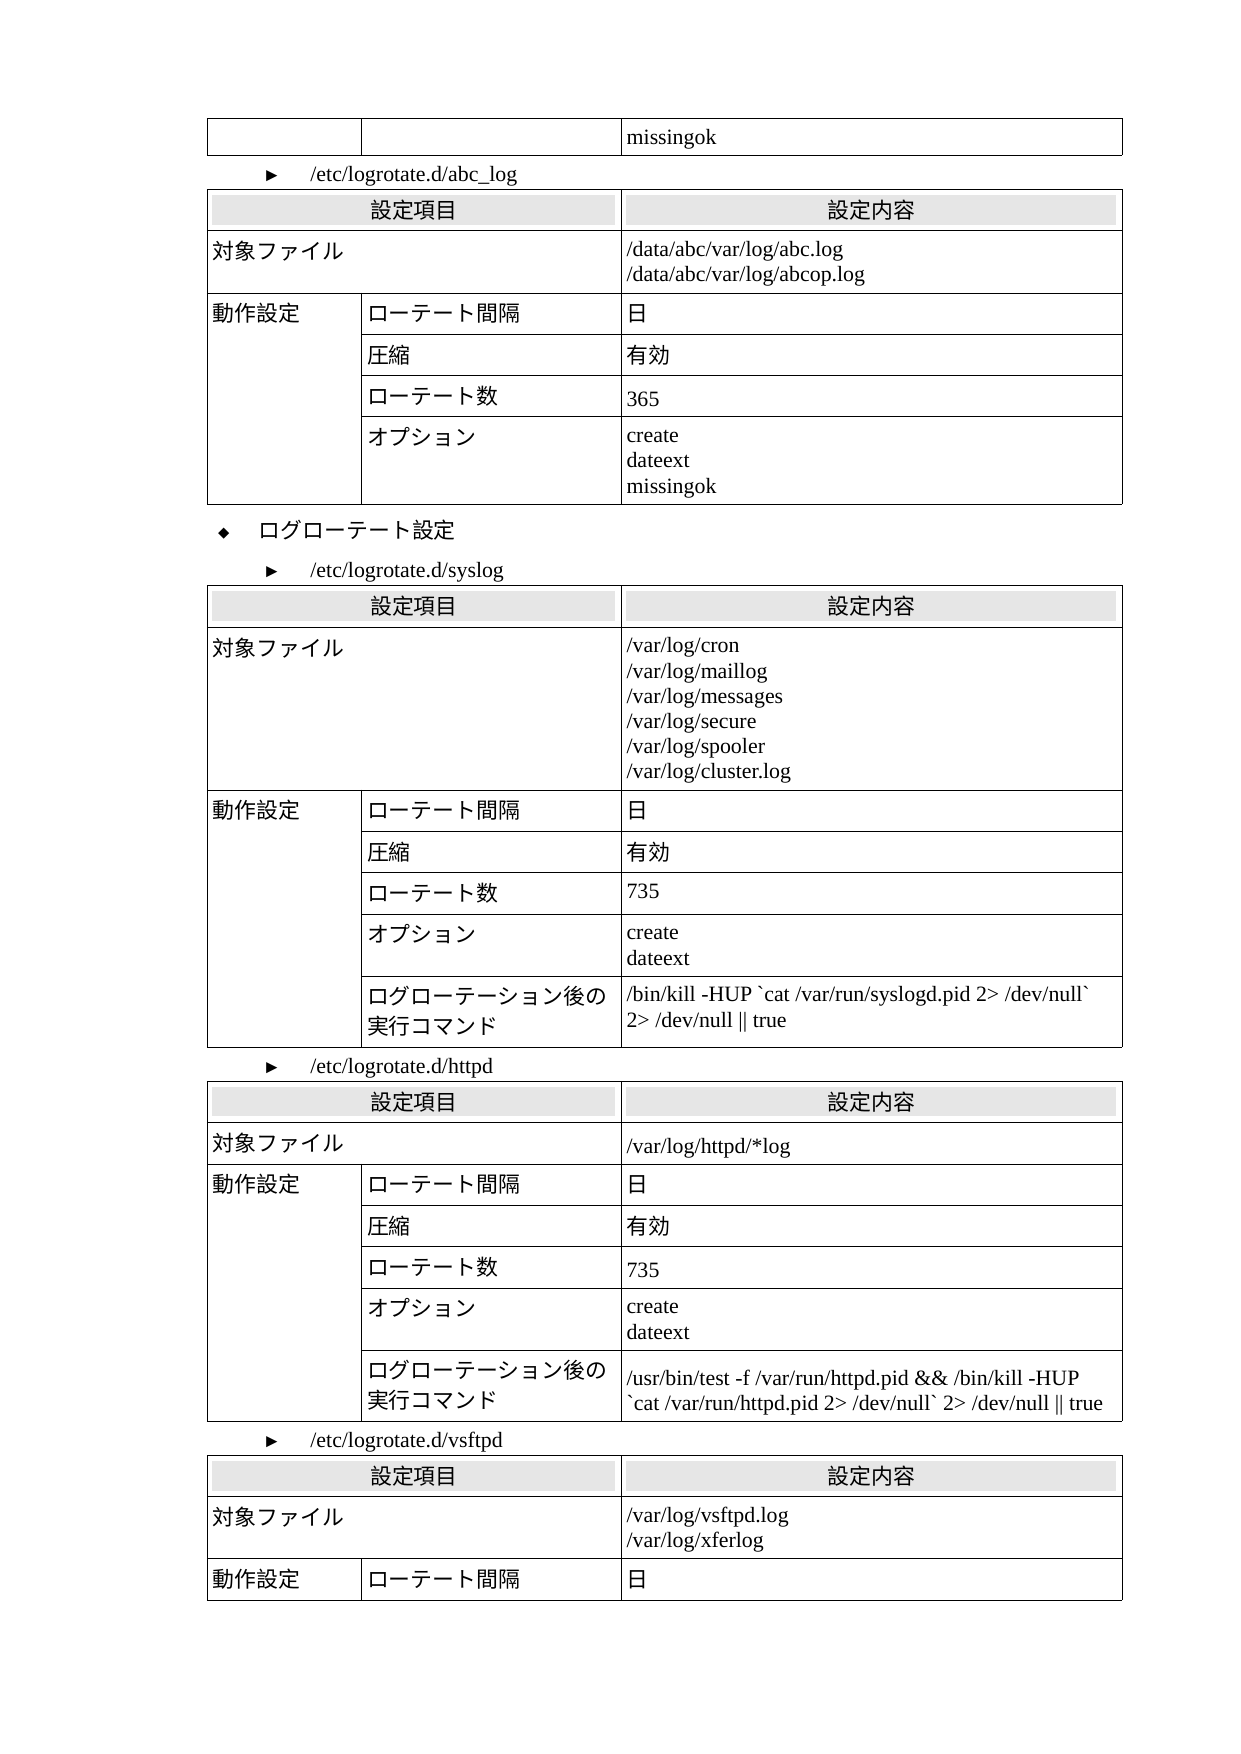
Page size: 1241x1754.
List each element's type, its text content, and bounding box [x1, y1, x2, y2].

table_cell 有効 [622, 1206, 1122, 1246]
table_header 設定内容 [622, 1456, 1122, 1496]
table_header ローテート間隔 [362, 294, 621, 334]
list /etc/logrotate.d/abc_log [262, 161, 1122, 186]
table_cell ローテート数 [362, 376, 621, 416]
table_cell 圧縮 [362, 335, 621, 375]
table_cell 735 [622, 1247, 1122, 1288]
table_cell /var/log/httpd/*log [622, 1123, 1122, 1163]
table_cell 動作設定 [208, 1165, 361, 1421]
table_header 日 [622, 1165, 1122, 1205]
table_cell 対象ファイル [208, 1497, 621, 1558]
table_cell /var/log/vsftpd.log /var/log/xferlog [622, 1497, 1122, 1558]
subtitle ログローテート設定 [218, 516, 1122, 545]
table_cell オプション [362, 417, 621, 504]
table_cell [362, 119, 621, 155]
table_cell ローテート数 [362, 1247, 621, 1288]
table_cell 動作設定 [208, 294, 361, 504]
table_cell /usr/bin/test -f /var/run/httpd.pid && /bin/kill -HUP `cat /var/run/httpd.pid 2> /dev/null` 2> /dev/null || true [622, 1351, 1122, 1421]
table_cell 有効 [622, 832, 1122, 872]
table_header 設定項目 [208, 586, 621, 627]
table_cell /bin/kill -HUP `cat /var/run/syslogd.pid 2> /dev/null` 2> /dev/null || true [622, 977, 1122, 1047]
table_cell create dateext [622, 1289, 1122, 1349]
table_cell 対象ファイル [208, 628, 621, 789]
table_header 設定内容 [622, 586, 1122, 627]
table_cell /data/abc/var/log/abc.log /data/abc/var/log/abcop.log [622, 231, 1122, 292]
table_header 日 [622, 791, 1122, 831]
list /etc/logrotate.d/httpd [262, 1053, 1122, 1078]
table_cell ローテート数 [362, 873, 621, 913]
table_header ローテート間隔 [362, 1165, 621, 1205]
table_header 日 [622, 1559, 1122, 1599]
table_header ローテート間隔 [362, 791, 621, 831]
table_cell ログローテーション後の 実行コマンド [362, 1351, 621, 1421]
table_cell オプション [362, 1289, 621, 1349]
table_cell 圧縮 [362, 832, 621, 872]
table_cell [208, 119, 361, 155]
table_header 設定内容 [622, 1082, 1122, 1122]
table_header 設定項目 [208, 1082, 621, 1122]
table_header 日 [622, 294, 1122, 334]
table_cell 動作設定 [208, 791, 361, 1047]
table_cell create dateext [622, 915, 1122, 976]
table_header 設定項目 [208, 190, 621, 230]
table_cell 735 [622, 873, 1122, 913]
table_cell 対象ファイル [208, 231, 621, 292]
table_cell create dateext missingok [622, 417, 1122, 504]
table_cell ログローテーション後の 実行コマンド [362, 977, 621, 1047]
list /etc/logrotate.d/syslog [262, 557, 1122, 582]
table_cell オプション [362, 915, 621, 976]
table_header ローテート間隔 [362, 1559, 621, 1599]
table_cell 対象ファイル [208, 1123, 621, 1163]
table_cell 有効 [622, 335, 1122, 375]
table_cell 動作設定 [208, 1559, 361, 1599]
table_cell 365 [622, 376, 1122, 416]
table_cell 圧縮 [362, 1206, 621, 1246]
table_header 設定項目 [208, 1456, 621, 1496]
list /etc/logrotate.d/vsftpd [262, 1427, 1122, 1452]
table_cell missingok [622, 119, 1122, 155]
table_header 設定内容 [622, 190, 1122, 230]
table_cell /var/log/cron /var/log/maillog /var/log/messages /var/log/secure /var/log/spooler /var/log/cluster.log [622, 628, 1122, 789]
